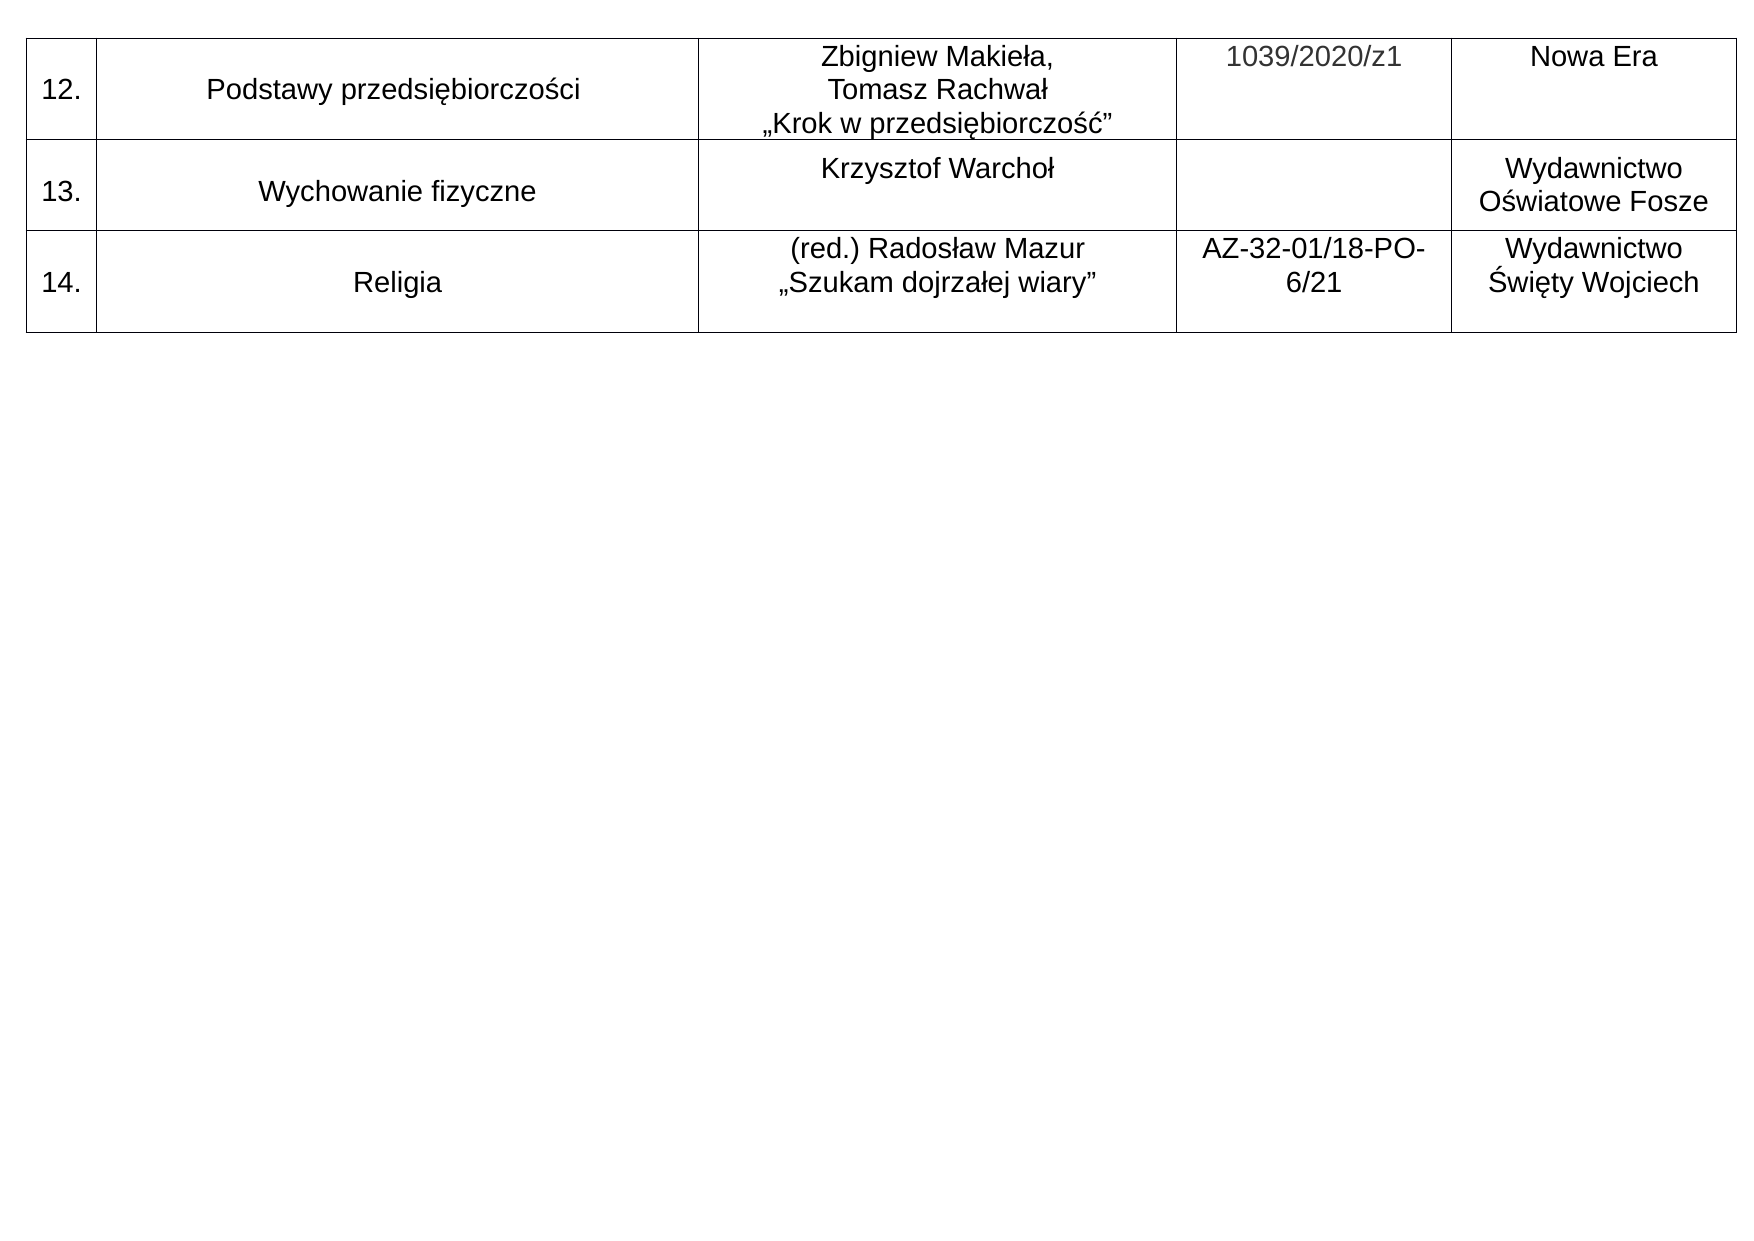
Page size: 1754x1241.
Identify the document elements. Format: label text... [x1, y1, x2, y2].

table_cell Nowa Era [1452, 39, 1736, 139]
table_cell 1039/2020/z1 [1177, 39, 1451, 139]
table_cell 13. [27, 140, 96, 230]
table_cell Wychowanie fizyczne [97, 140, 698, 230]
table_cell Wydawnictwo Oświatowe Fosze [1452, 140, 1736, 230]
table_cell 14. [27, 231, 96, 332]
table_cell Zbigniew Makieła, Tomasz Rachwał „Krok w przedsiębiorczość” [699, 39, 1176, 139]
table_cell Krzysztof Warchoł [699, 140, 1176, 230]
table_cell [1177, 140, 1451, 230]
table_cell (red.) Radosław Mazur „Szukam dojrzałej wiary” [699, 231, 1176, 332]
table_cell Religia [97, 231, 698, 332]
table_cell Podstawy przedsiębiorczości [97, 39, 698, 139]
table_cell 12. [27, 39, 96, 139]
table_cell Wydawnictwo Święty Wojciech [1452, 231, 1736, 332]
table_cell AZ-32-01/18-PO-6/21 [1177, 231, 1451, 332]
